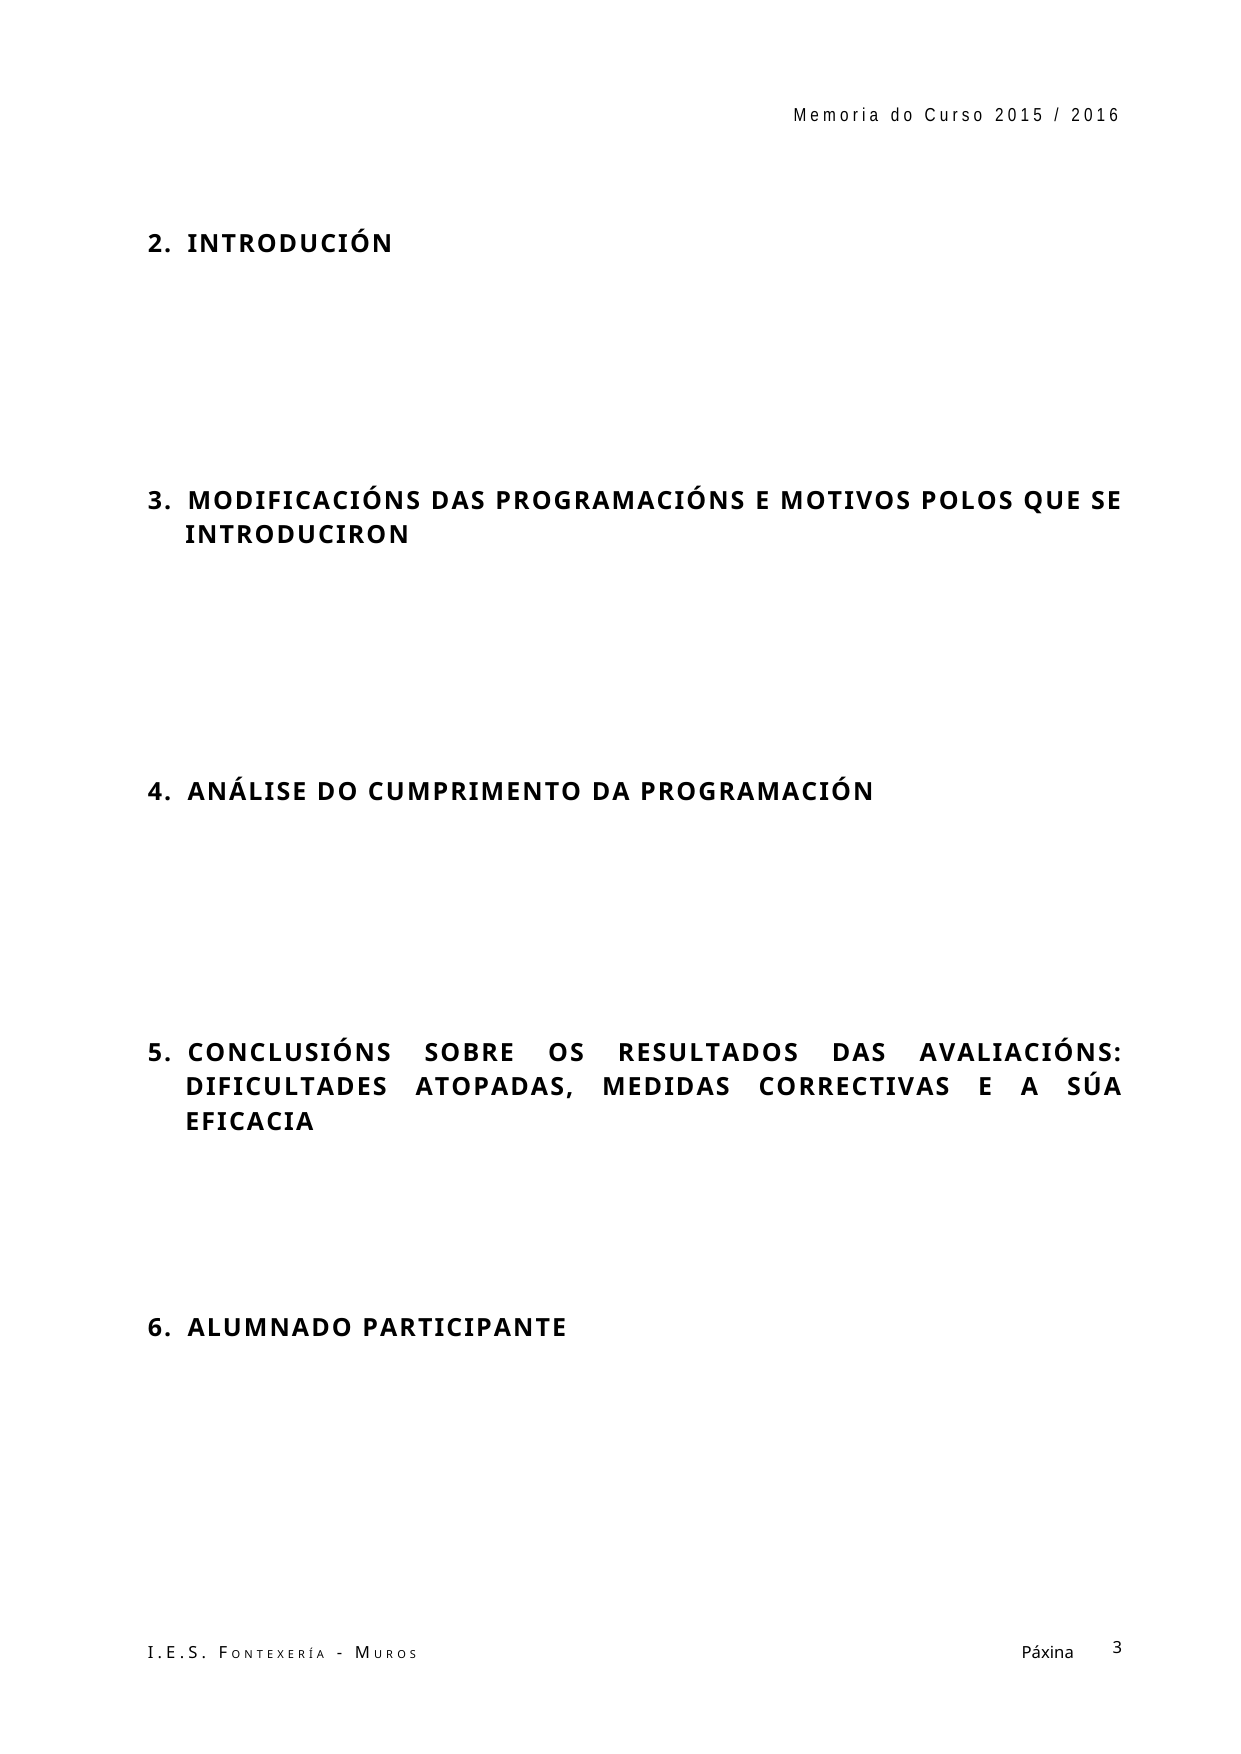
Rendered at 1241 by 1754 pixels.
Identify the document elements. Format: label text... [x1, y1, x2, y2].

subtitle Conclusións sobre os resultados das avaliacións: dificultades atopadas, medidas correctivas e a súa eficacia [148, 1035, 1122, 1137]
subtitle Análise do cumprimento da programación [148, 773, 1122, 807]
subtitle Introdución [148, 226, 1122, 259]
subtitle Modificacións das programacións e motivos polos que se introduciron [148, 482, 1122, 550]
subtitle Alumnado participante [148, 1310, 1122, 1344]
